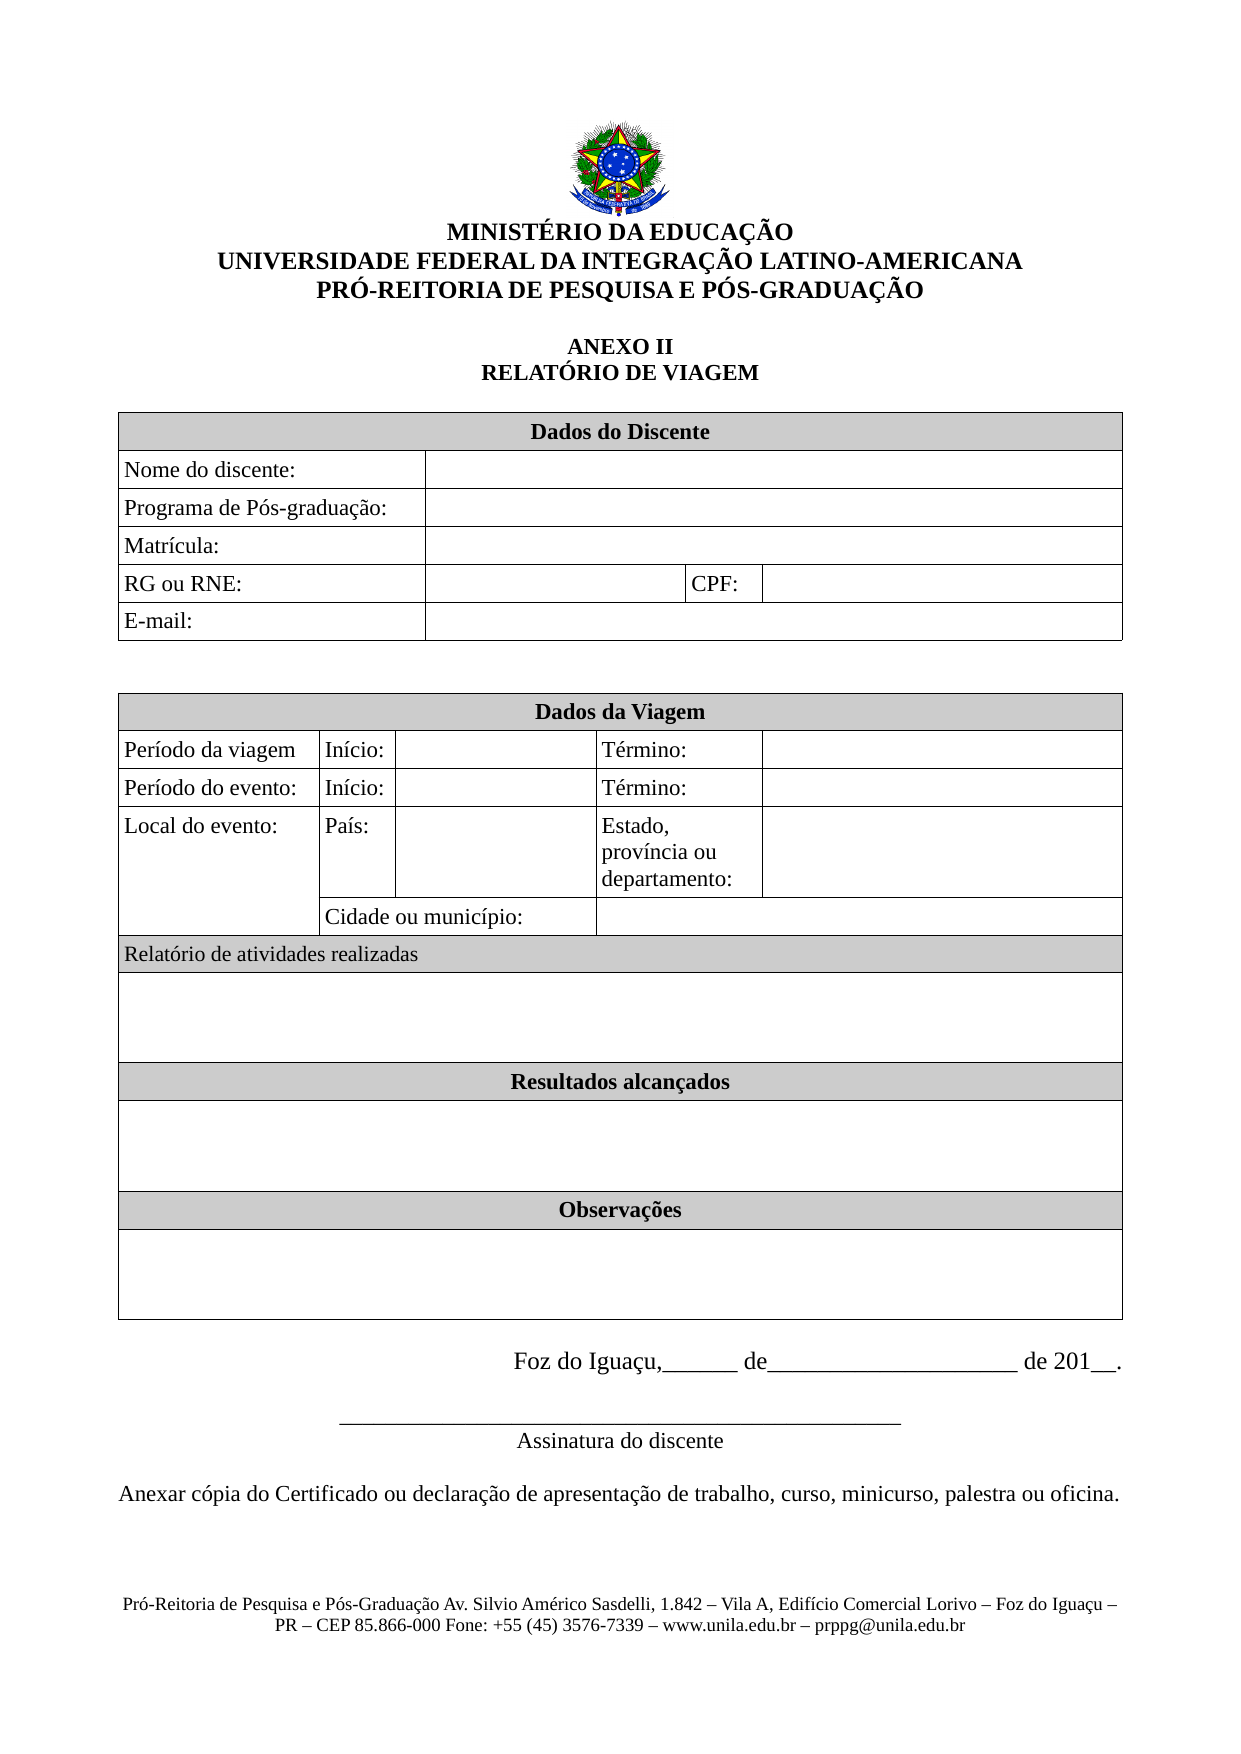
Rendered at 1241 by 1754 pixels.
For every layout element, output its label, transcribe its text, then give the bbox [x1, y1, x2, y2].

text Assinatura do discente [118, 1427, 1122, 1453]
table_cell [763, 769, 1122, 806]
table_cell E-mail: [119, 603, 425, 640]
table_cell [426, 527, 1122, 564]
table_cell Matrícula: [119, 527, 425, 564]
text _________________________________________________ [118, 1401, 1122, 1427]
table_cell Programa de Pós-graduação: [119, 489, 425, 526]
table_cell Período da viagem [119, 731, 319, 768]
table_cell [426, 603, 1122, 640]
subtitle ANEXO II [118, 333, 1122, 359]
table_cell Término: [597, 731, 762, 768]
table_cell CPF: [686, 565, 762, 602]
table_header Dados do Discente [119, 413, 1122, 450]
table_cell [396, 807, 596, 897]
table_cell [763, 731, 1122, 768]
table_cell RG ou RNE: [119, 565, 425, 602]
table_cell País: [320, 807, 395, 897]
table_cell [119, 973, 1122, 1062]
table_cell Início: [320, 769, 395, 806]
table_cell [396, 769, 596, 806]
table_cell Término: [597, 769, 762, 806]
table_cell Início: [320, 731, 395, 768]
table_cell [763, 807, 1122, 897]
table_cell [763, 565, 1122, 602]
table_cell [119, 1101, 1122, 1191]
text Anexar cópia do Certificado ou declaração de apresentação de trabalho, curso, minicurso, palestra ou oficina. [118, 1480, 1122, 1506]
table_cell Relatório de atividades realizadas [119, 936, 1122, 972]
table_cell Período do evento: [119, 769, 319, 806]
table_cell [426, 451, 1122, 488]
table_cell Estado, província ou departamento: [597, 807, 762, 897]
table_header Dados da Viagem [119, 694, 1122, 730]
table_cell [426, 489, 1122, 526]
table_cell Cidade ou município: [320, 898, 596, 935]
table_cell Resultados alcançados [119, 1063, 1122, 1100]
table_cell [119, 1230, 1122, 1319]
table_cell Observações [119, 1192, 1122, 1229]
table_cell Local do evento: [119, 807, 319, 935]
table_cell [396, 731, 596, 768]
table_cell Nome do discente: [119, 451, 425, 488]
table_cell [426, 565, 685, 602]
table_cell [597, 898, 1122, 935]
